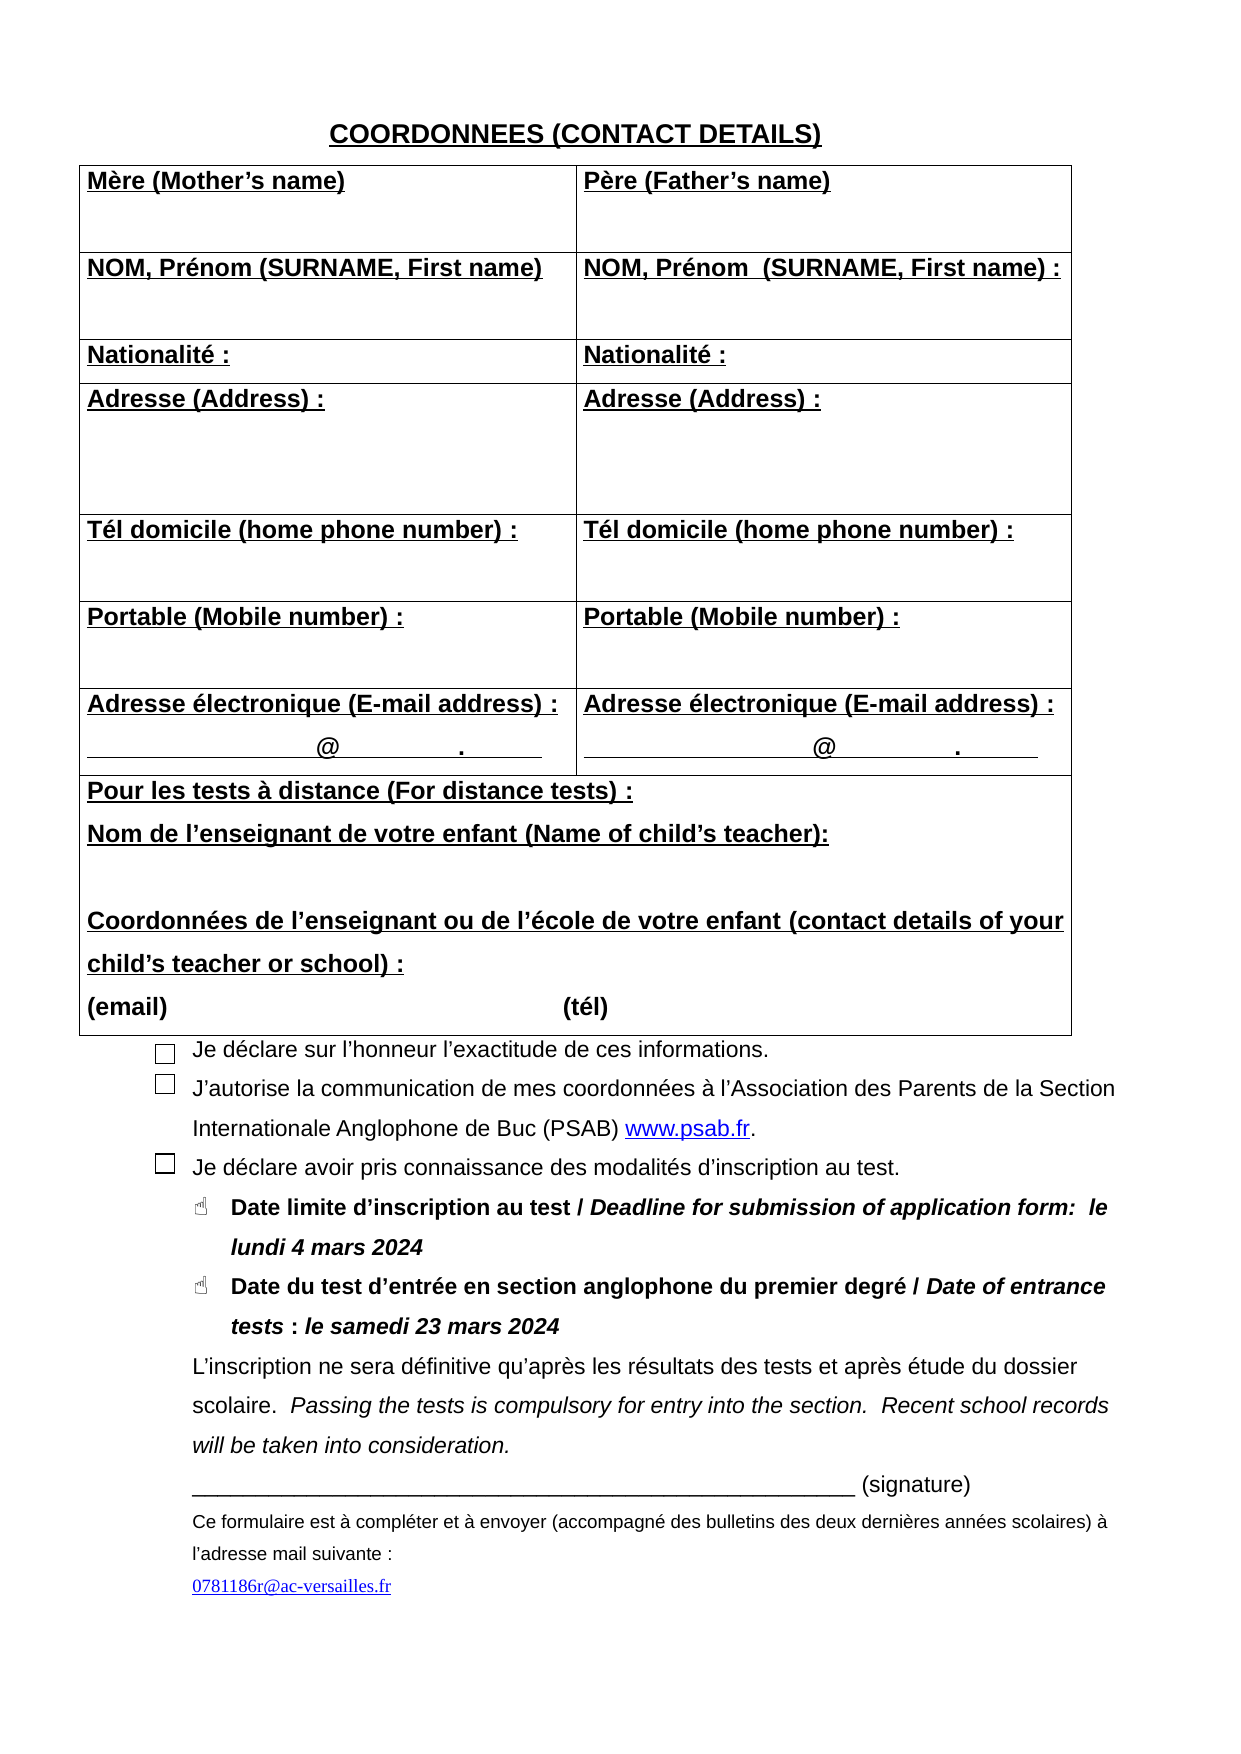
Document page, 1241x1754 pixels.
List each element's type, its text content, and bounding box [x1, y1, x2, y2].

text Je déclare sur l’honneur l’exactitude de ces informations. [192, 1036, 1122, 1062]
text Je déclare avoir pris connaissance des modalités d’inscription au test. [192, 1154, 1122, 1181]
text 0781186r@ac-versailles.fr [192, 1575, 1122, 1597]
table_cell Adresse (Address) : [577, 384, 1071, 514]
text Ce formulaire est à compléter et à envoyer (accompagné des bulletins des deux dernières années scolaires) à l’adresse mail suivante : [192, 1511, 1122, 1564]
table_cell Mère (Mother’s name) [80, 166, 576, 252]
table_cell NOM, Prénom (SURNAME, First name) [80, 253, 576, 339]
table_cell Portable (Mobile number) : [80, 602, 576, 688]
table_header COORDONNEES (CONTACT DETAILS) [80, 118, 1071, 165]
table_cell Adresse (Address) : [80, 384, 576, 514]
list Date limite d’inscription au test / Deadline for submission of application form: le lundi 4 mars 2024 [193, 1194, 1122, 1260]
table_cell Pour les tests à distance (For distance tests) : Nom de l’enseignant de votre enfant (Name of child’s teacher): Coordonnées de l’enseignant ou de l’école de votre enfant (contact details of your child’s teacher or school) : (email) (tél) [80, 776, 1071, 1035]
table_cell Tél domicile (home phone number) : [80, 515, 576, 601]
table_cell Adresse électronique (E-mail address) : @ . [80, 689, 576, 775]
text L’inscription ne sera définitive qu’après les résultats des tests et après étude du dossier scolaire. Passing the tests is compulsory for entry into the section. Recent school records will be taken into consideration. [192, 1353, 1122, 1458]
table_cell Nationalité : [80, 340, 576, 383]
table_cell Portable (Mobile number) : [577, 602, 1071, 688]
table_cell Adresse électronique (E-mail address) : @ . [577, 689, 1071, 775]
table_cell NOM, Prénom (SURNAME, First name) : [577, 253, 1071, 339]
list Date du test d’entrée en section anglophone du premier degré / Date of entrance tests : le samedi 23 mars 2024 [193, 1273, 1122, 1340]
text ____________________________________________________ (signature) [192, 1471, 1122, 1498]
table_cell Père (Father’s name) [577, 166, 1071, 252]
table_cell Nationalité : [577, 340, 1071, 383]
table_cell Tél domicile (home phone number) : [577, 515, 1071, 601]
text J’autorise la communication de mes coordonnées à l’Association des Parents de la Section Internationale Anglophone de Buc (PSAB) www.psab.fr. [192, 1075, 1122, 1141]
